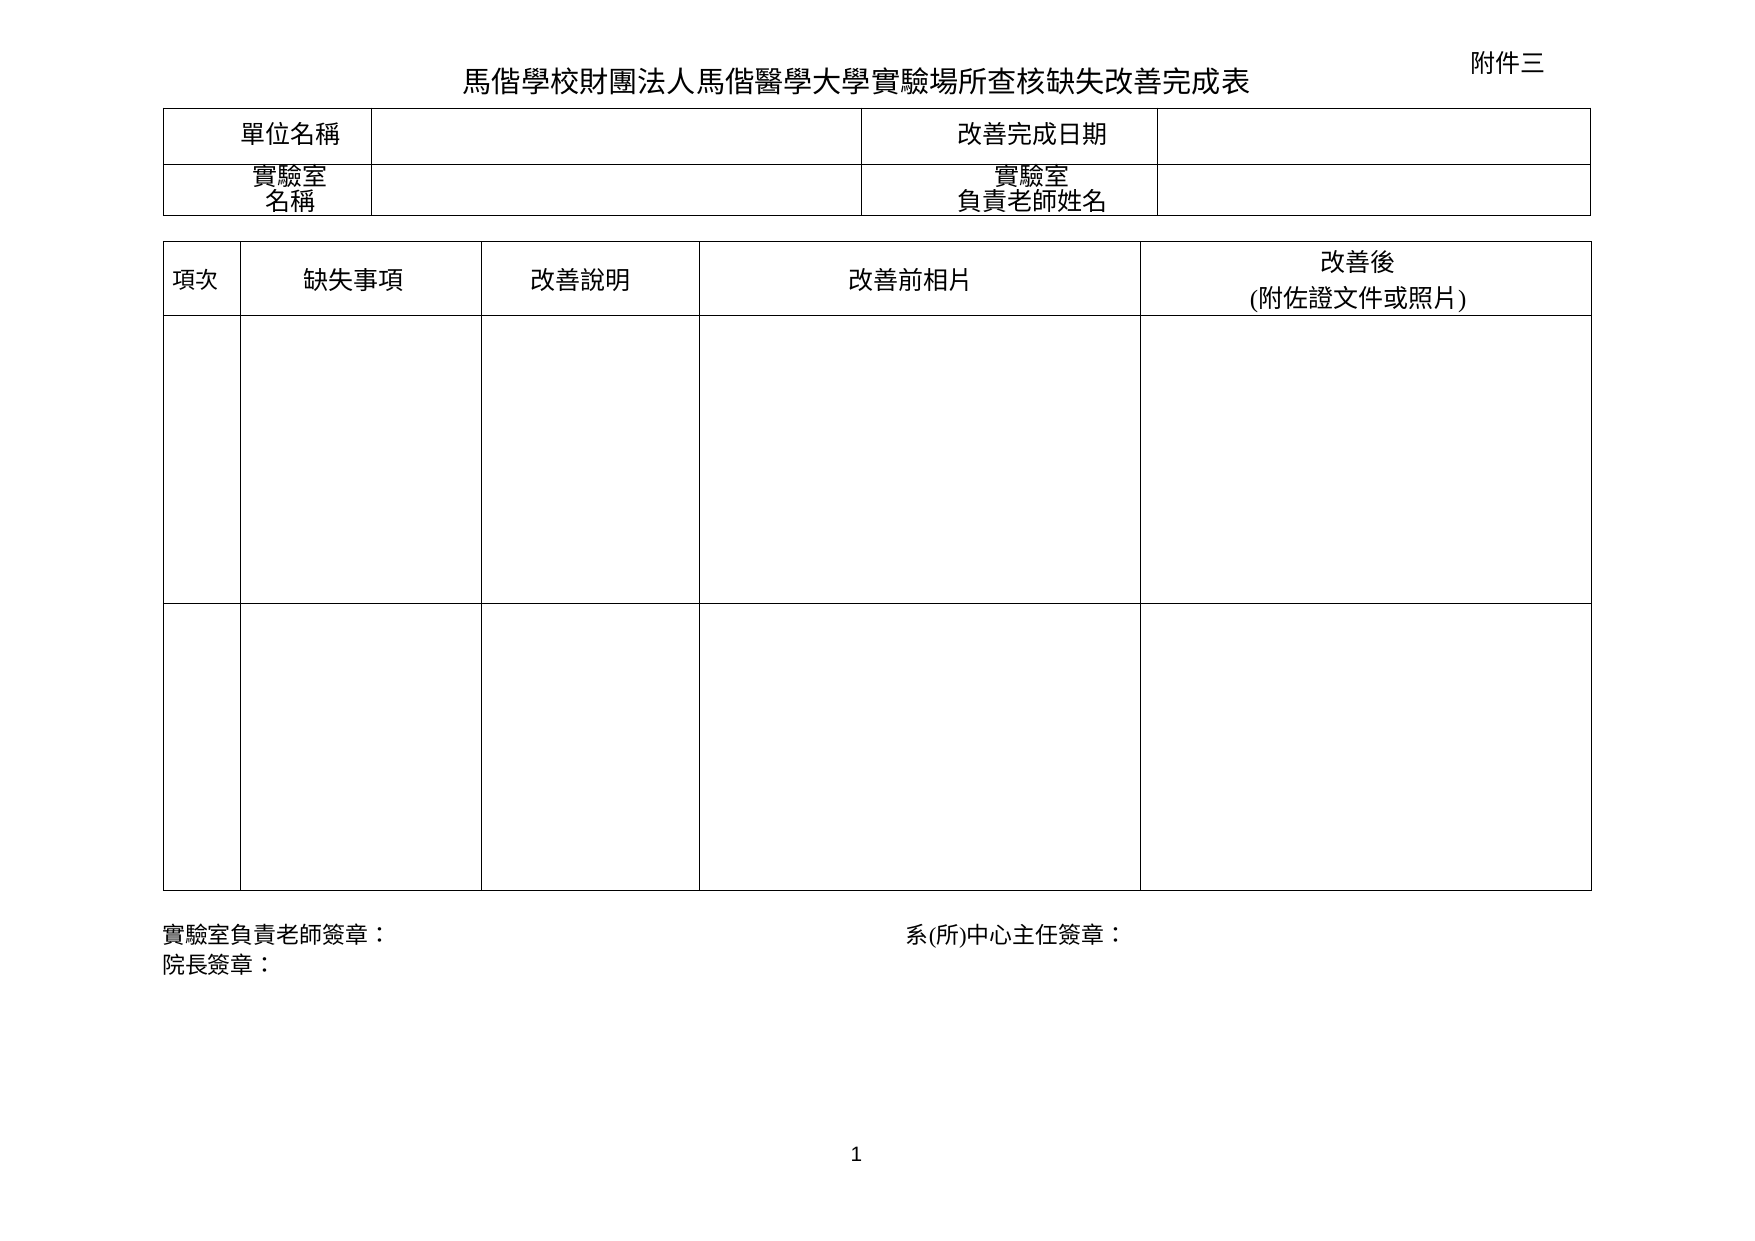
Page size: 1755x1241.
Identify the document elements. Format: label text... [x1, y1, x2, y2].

table_cell [700, 604, 1140, 890]
table_cell [372, 165, 861, 215]
table_cell [1141, 316, 1591, 602]
table_cell 實驗室 負責老師姓名 [862, 165, 1157, 215]
table_header [372, 109, 861, 164]
table_header 項次 [164, 242, 240, 315]
table_header 改善說明 [482, 242, 699, 315]
table_cell [482, 604, 699, 890]
text 實驗室負責老師簽章： 系(所)中心主任簽章： 院長簽章： [162, 921, 1683, 979]
table_header [1158, 109, 1590, 164]
text 附件三 [1470, 44, 1559, 74]
table_cell [241, 316, 481, 602]
table_cell [241, 604, 481, 890]
table_cell [164, 604, 240, 890]
table_header 單位名稱 [164, 109, 371, 164]
table_cell [1158, 165, 1590, 215]
table_header 改善後 (附佐證文件或照片) [1141, 242, 1591, 315]
table_cell [482, 316, 699, 602]
table_header 改善完成日期 [862, 109, 1157, 164]
table_cell 實驗室 名稱 [164, 165, 371, 215]
table_header 改善前相片 [700, 242, 1140, 315]
table_cell [700, 316, 1140, 602]
text 馬偕學校財團法人馬偕醫學大學實驗場所查核缺失改善完成表 [29, 36, 1683, 101]
table_cell [164, 316, 240, 602]
table_cell [1141, 604, 1591, 890]
table_header 缺失事項 [241, 242, 481, 315]
